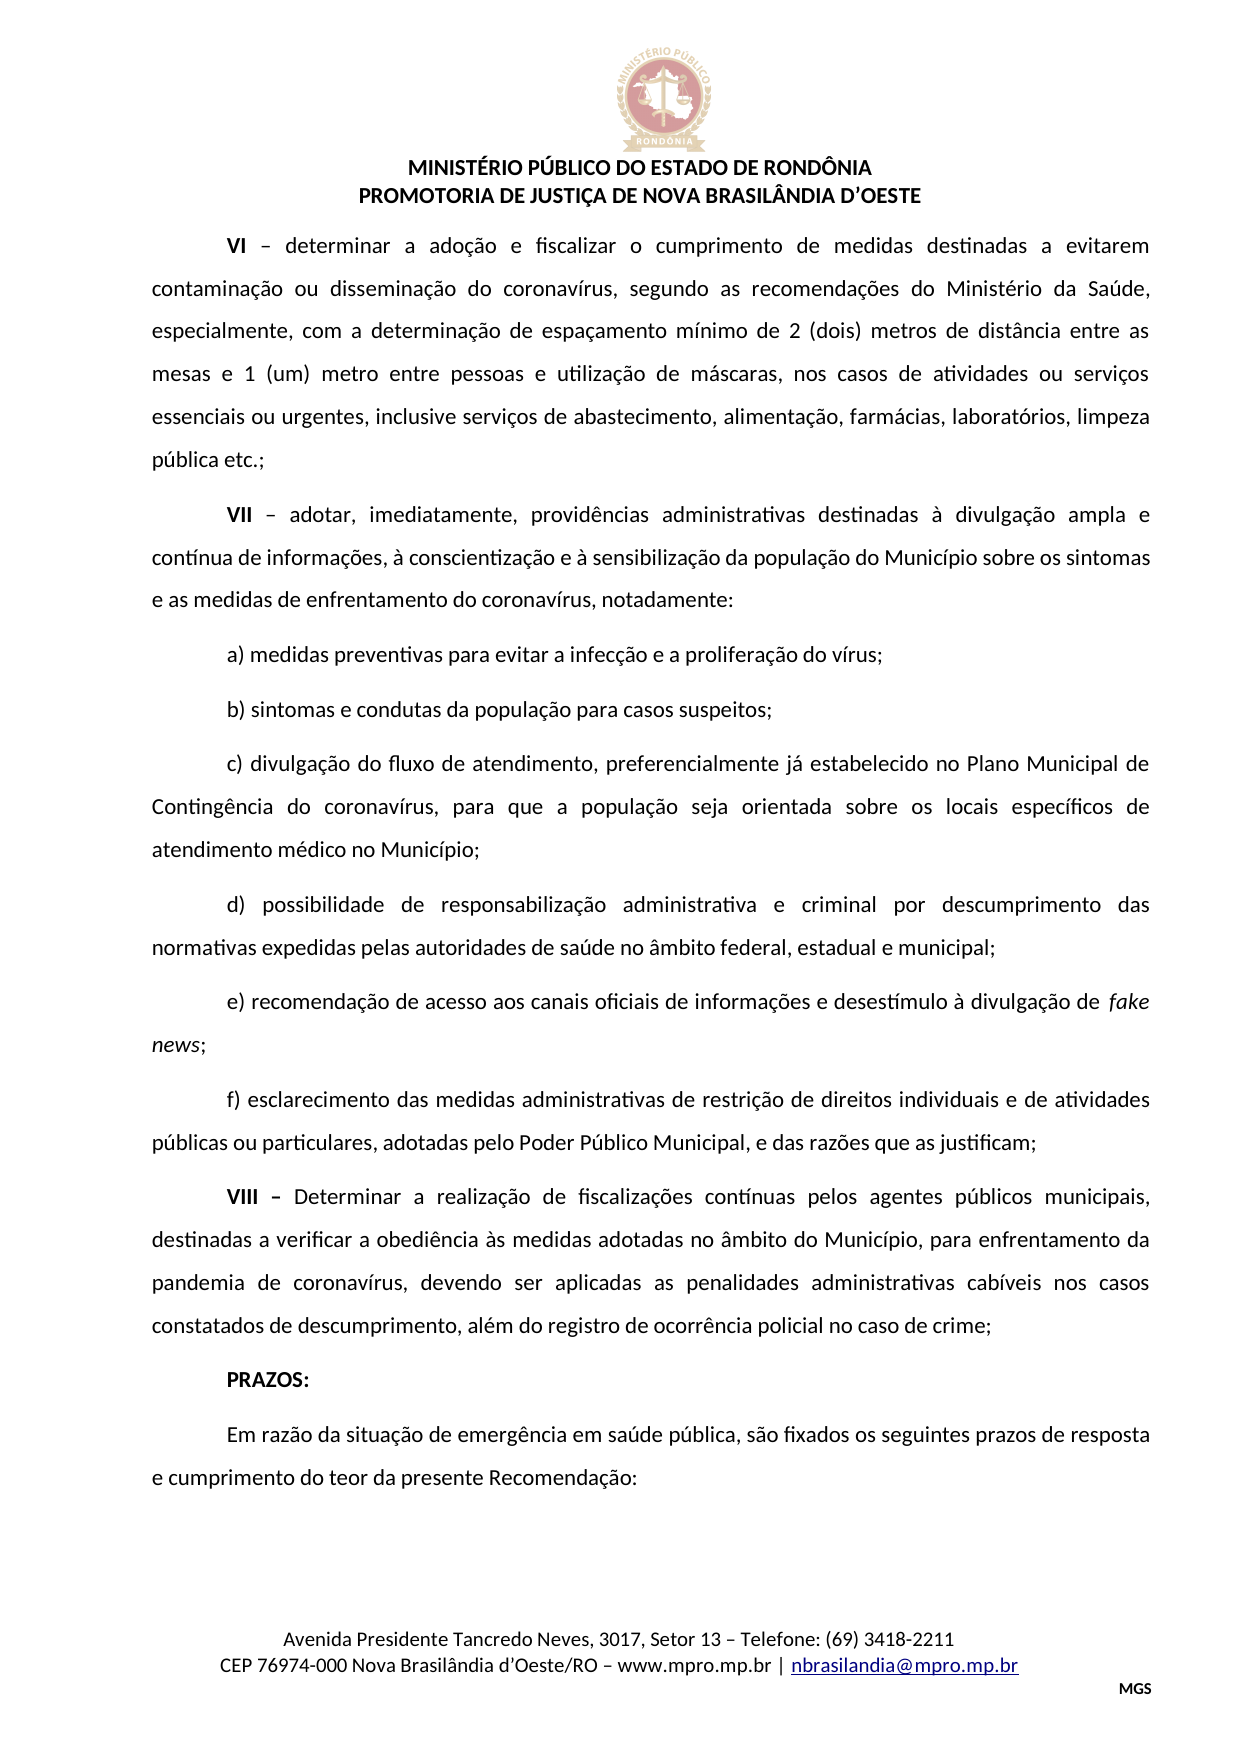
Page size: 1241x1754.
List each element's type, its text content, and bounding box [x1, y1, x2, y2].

list VII – adotar, imediatamente, providências administrativas destinadas à divulgação ampla e contínua de informações, à conscientização e à sensibilização da população do Município sobre os sintomas e as medidas de enfrentamento do coronavírus, notadamente: [152, 499, 1152, 614]
list e) recomendação de acesso aos canais oficiais de informações e desestímulo à divulgação de fake news; [152, 987, 1152, 1058]
list VIII – Determinar a realização de fiscalizações contínuas pelos agentes públicos municipais, destinadas a verificar a obediência às medidas adotadas no âmbito do Município, para enfrentamento da pandemia de coronavírus, devendo ser aplicadas as penalidades administrativas cabíveis nos casos constatados de descumprimento, além do registro de ocorrência policial no caso de crime; [152, 1182, 1152, 1339]
list VI – determinar a adoção e fiscalizar o cumprimento de medidas destinadas a evitarem contaminação ou disseminação do coronavírus, segundo as recomendações do Ministério da Saúde, especialmente, com a determinação de espaçamento mínimo de 2 (dois) metros de distância entre as mesas e 1 (um) metro entre pessoas e utilização de máscaras, nos casos de atividades ou serviços essenciais ou urgentes, inclusive serviços de abastecimento, alimentação, farmácias, laboratórios, limpeza pública etc.; [152, 231, 1152, 473]
list f) esclarecimento das medidas administrativas de restrição de direitos individuais e de atividades públicas ou particulares, adotadas pelo Poder Público Municipal, e das razões que as justificam; [152, 1084, 1152, 1156]
list b) sintomas e condutas da população para casos suspeitos; [152, 694, 1152, 723]
list a) medidas preventivas para evitar a infecção e a proliferação do vírus; [152, 640, 1152, 668]
list PRAZOS: [152, 1365, 1152, 1394]
list d) possibilidade de responsabilização administrativa e criminal por descumprimento das normativas expedidas pelas autoridades de saúde no âmbito federal, estadual e municipal; [152, 889, 1152, 961]
list c) divulgação do fluxo de atendimento, preferencialmente já estabelecido no Plano Municipal de Contingência do coronavírus, para que a população seja orientada sobre os locais específicos de atendimento médico no Município; [152, 749, 1152, 863]
picture [616, 46, 712, 153]
list Em razão da situação de emergência em saúde pública, são fixados os seguintes prazos de resposta e cumprimento do teor da presente Recomendação: [152, 1420, 1152, 1491]
